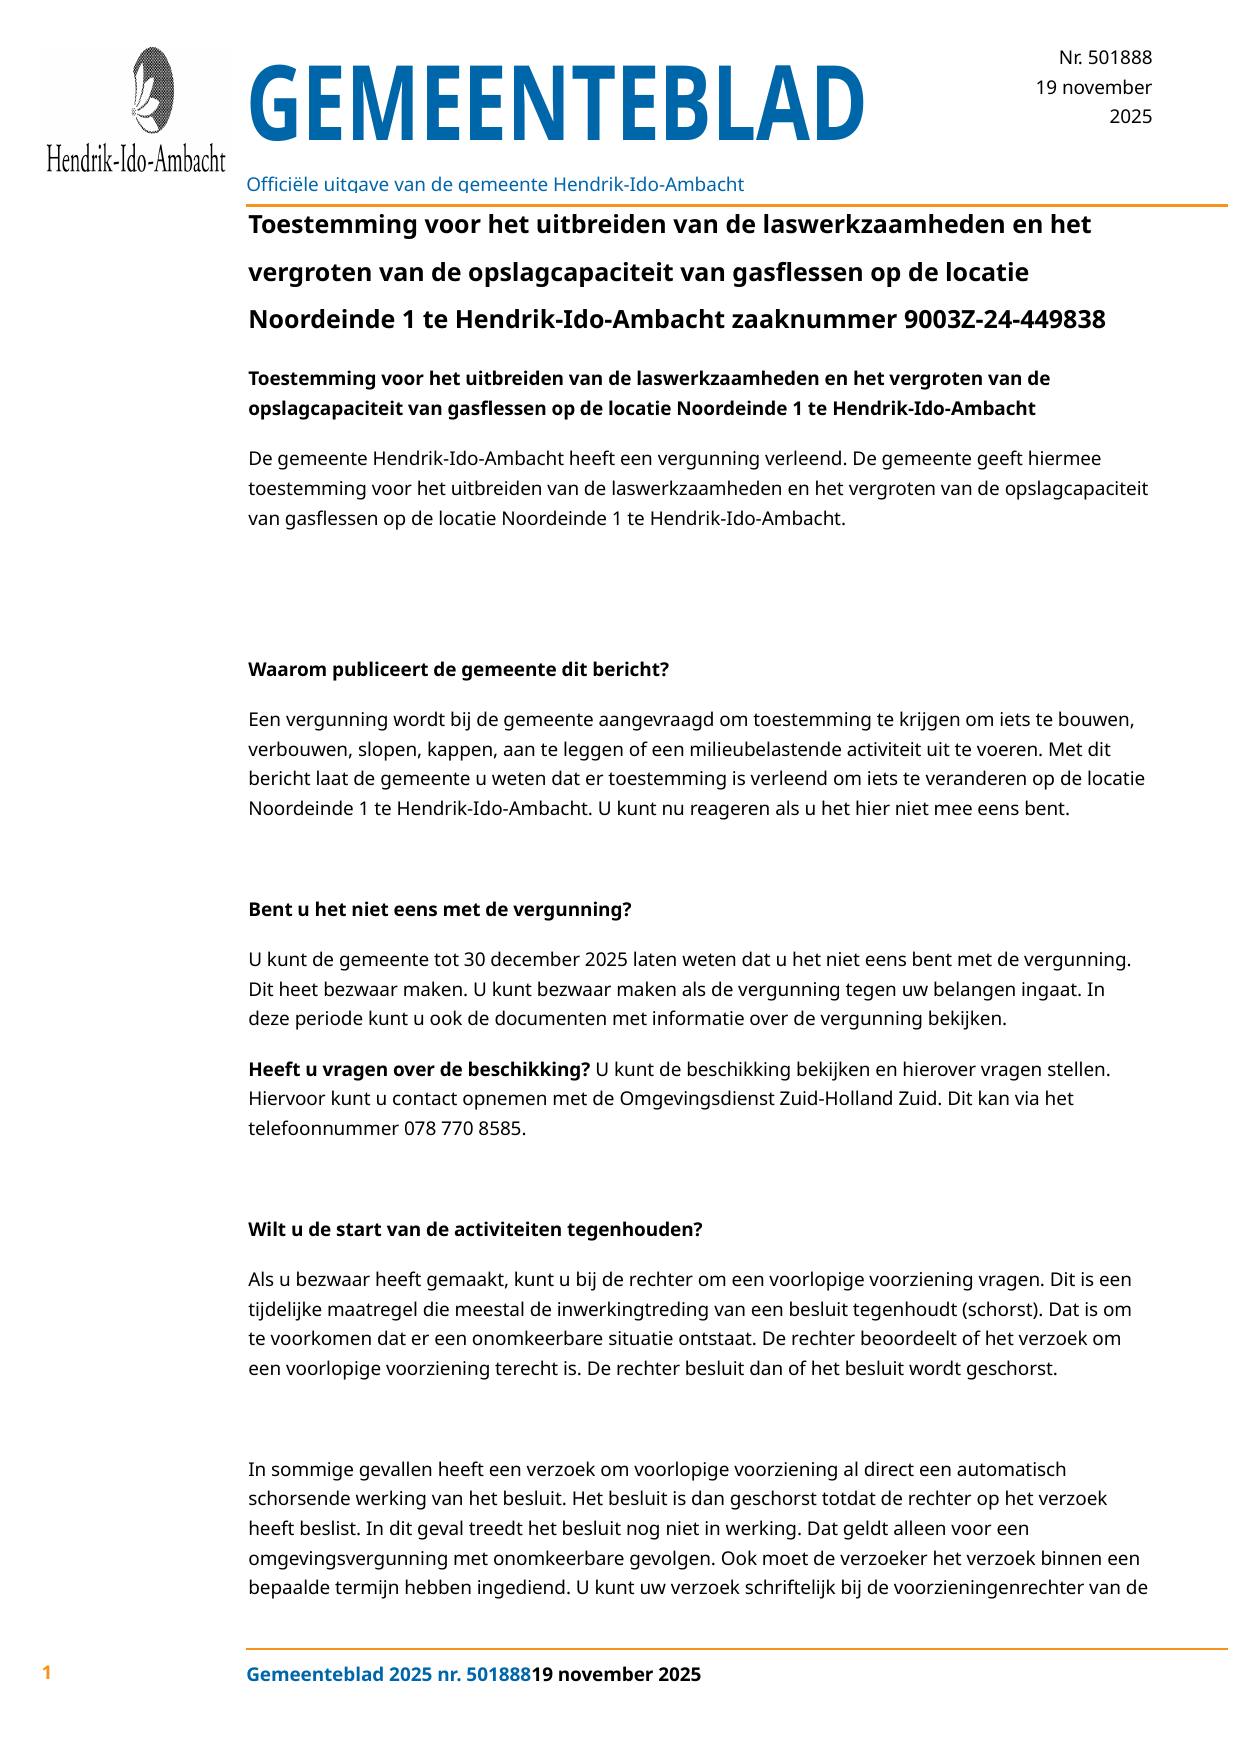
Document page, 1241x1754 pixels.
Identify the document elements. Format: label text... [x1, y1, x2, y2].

text U kunt de gemeente tot 30 december 2025 laten weten dat u het niet eens bent met de vergunning. Dit heet bezwaar maken. U kunt bezwaar maken als de vergunning tegen uw belangen ingaat. In deze periode kunt u ook de documenten met informatie over de vergunning bekijken. [248, 946, 1152, 1031]
text Toestemming voor het uitbreiden van de laswerkzaamheden en het vergroten van de opslagcapaciteit van gasflessen op de locatie Noordeinde 1 te Hendrik-Ido-Ambacht [248, 366, 1152, 421]
text Toestemming voor het uitbreiden van de laswerkzaamheden en het vergroten van de opslagcapaciteit van gasflessen op de locatie Noordeinde 1 te Hendrik-Ido-Ambacht zaaknummer 9003Z-24-449838 [248, 207, 1152, 336]
text Een vergunning wordt bij de gemeente aangevraagd om toestemming te krijgen om iets te bouwen, verbouwen, slopen, kappen, aan te leggen of een milieubelastende activiteit uit te voeren. Met dit bericht laat de gemeente u weten dat er toestemming is verleend om iets te veranderen op de locatie Noordeinde 1 te Hendrik-Ido-Ambacht. U kunt nu reageren als u het hier niet mee eens bent. [248, 706, 1152, 821]
text Bent u het niet eens met de vergunning? [248, 896, 1152, 922]
text Als u bezwaar heeft gemaakt, kunt u bij de rechter om een voorlopige voorziening vragen. Dit is een tijdelijke maatregel die meestal de inwerkingtreding van een besluit tegenhoudt (schorst). Dat is om te voorkomen dat er een onomkeerbare situatie ontstaat. De rechter beoordeelt of het verzoek om een voorlopige voorziening terecht is. De rechter besluit dan of het besluit wordt geschorst. [248, 1266, 1152, 1381]
text Heeft u vragen over de beschikking? U kunt de beschikking bekijken en hierover vragen stellen. Hiervoor kunt u contact opnemen met de Omgevingsdienst Zuid-Holland Zuid. Dit kan via het telefoonnummer 078 770 8585. [248, 1056, 1152, 1141]
text Wilt u de start van de activiteiten tegenhouden? [248, 1216, 1152, 1242]
text Waarom publiceert de gemeente dit bericht? [248, 656, 1152, 682]
picture [41, 47, 231, 172]
text De gemeente Hendrik-Ido-Ambacht heeft een vergunning verleend. De gemeente geeft hiermee toestemming voor het uitbreiden van de laswerkzaamheden en het vergroten van de opslagcapaciteit van gasflessen op de locatie Noordeinde 1 te Hendrik-Ido-Ambacht. [248, 446, 1152, 530]
text In sommige gevallen heeft een verzoek om voorlopige voorziening al direct een automatisch schorsende werking van het besluit. Het besluit is dan geschorst totdat de rechter op het verzoek heeft beslist. In dit geval treedt het besluit nog niet in werking. Dat geldt alleen voor een omgevingsvergunning met onomkeerbare gevolgen. Ook moet de verzoeker het verzoek binnen een bepaalde termijn hebben ingediend. U kunt uw verzoek schriftelijk bij de voorzieningenrechter van de [248, 1456, 1152, 1600]
